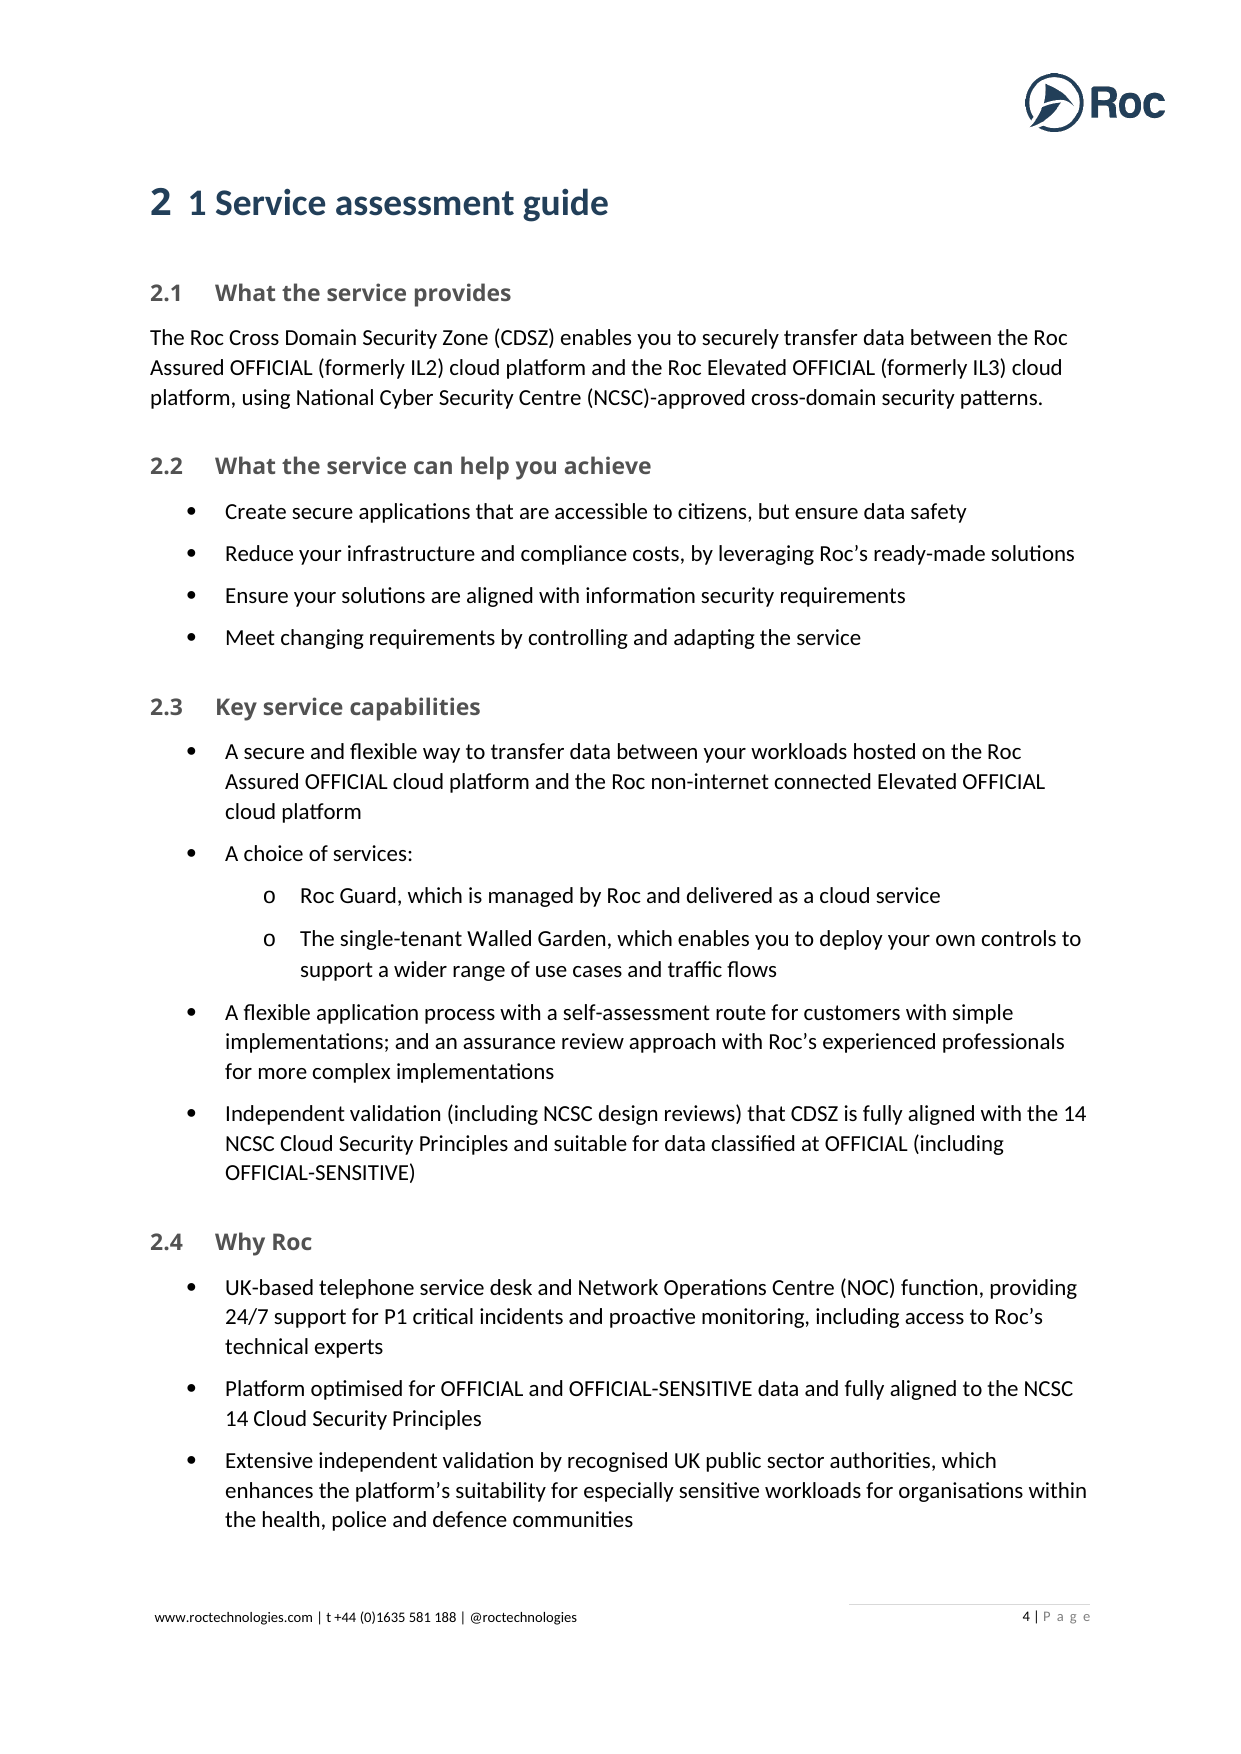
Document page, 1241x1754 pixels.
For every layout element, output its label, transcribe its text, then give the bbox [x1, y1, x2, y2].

subtitle 1 Service assessment guide [150, 175, 1090, 226]
list Ensure your solutions are aligned with information security requirements [187, 581, 1090, 609]
subtitle Why Roc [150, 1226, 1090, 1257]
list Independent validation (including NCSC design reviews) that CDSZ is fully aligned with the 14 NCSC Cloud Security Principles and suitable for data classified at OFFICIAL (including OFFICIAL-SENSITIVE) [187, 1099, 1090, 1187]
list The single-tenant Walled Garden, which enables you to deploy your own controls to support a wider range of use cases and traffic flows [262, 924, 1090, 983]
list A secure and flexible way to transfer data between your workloads hosted on the Roc Assured OFFICIAL cloud platform and the Roc non-internet connected Elevated OFFICIAL cloud platform [187, 737, 1090, 825]
subtitle What the service can help you achieve [150, 450, 1090, 481]
list Meet changing requirements by controlling and adapting the service [187, 623, 1090, 651]
subtitle Key service capabilities [150, 691, 1090, 722]
list Platform optimised for OFFICIAL and OFFICIAL-SENSITIVE data and fully aligned to the NCSC 14 Cloud Security Principles [187, 1374, 1090, 1432]
list Extensive independent validation by recognised UK public sector authorities, which enhances the platform’s suitability for especially sensitive workloads for organisations within the health, police and defence communities [187, 1446, 1090, 1533]
list Create secure applications that are accessible to citizens, but ensure data safety [187, 497, 1090, 525]
list A choice of services: [187, 839, 1090, 867]
list UK-based telephone service desk and Network Operations Centre (NOC) function, providing 24/7 support for P1 critical incidents and proactive monitoring, including access to Roc’s technical experts [187, 1273, 1090, 1360]
list A flexible application process with a self-assessment route for customers with simple implementations; and an assurance review approach with Roc’s experienced professionals for more complex implementations [187, 998, 1090, 1085]
text The Roc Cross Domain Security Zone (CDSZ) enables you to securely transfer data between the Roc Assured OFFICIAL (formerly IL2) cloud platform and the Roc Elevated OFFICIAL (formerly IL3) cloud platform, using National Cyber Security Centre (NCSC)-approved cross-domain security patterns. [150, 323, 1090, 411]
subtitle What the service provides [150, 277, 1090, 308]
list Reduce your infrastructure and compliance costs, by leveraging Roc’s ready-made solutions [187, 539, 1090, 567]
list Roc Guard, which is managed by Roc and delivered as a cloud service [262, 881, 1090, 910]
